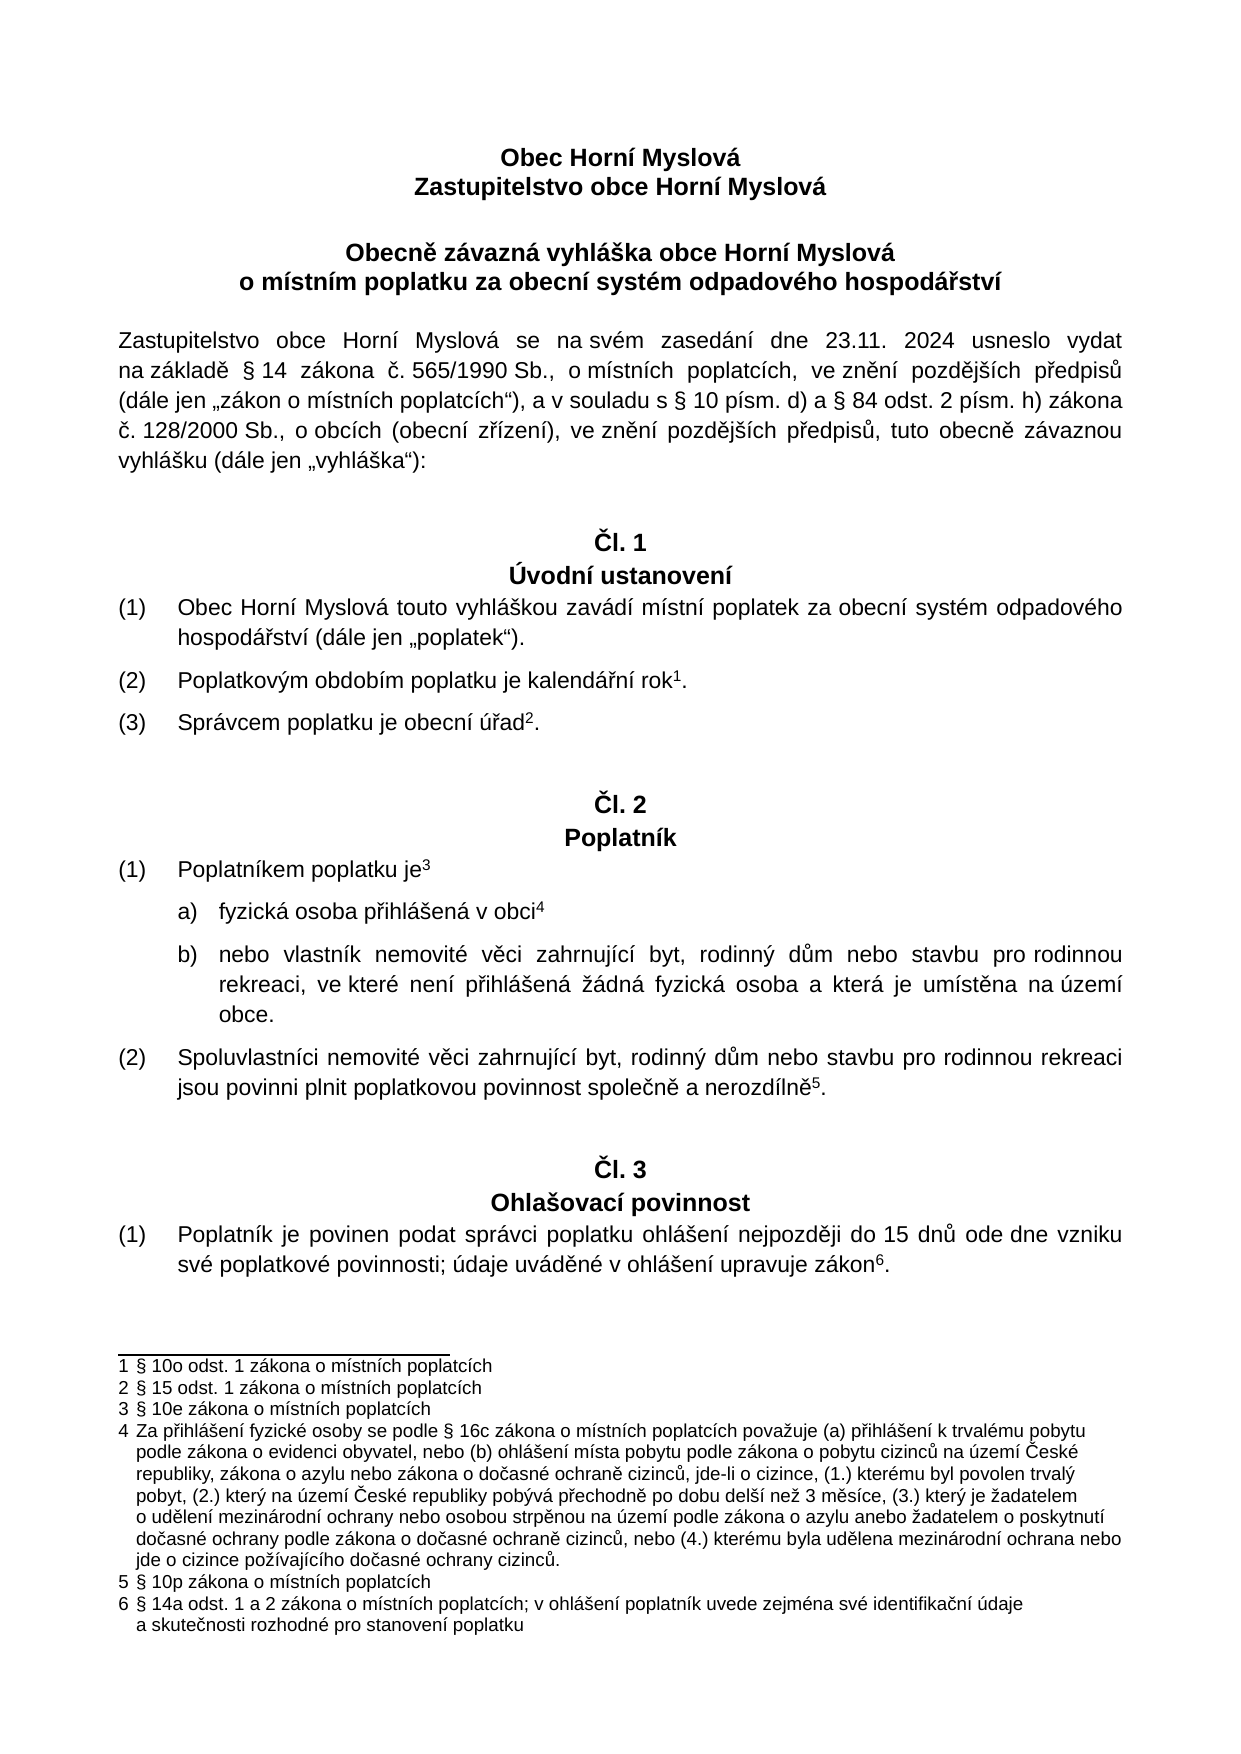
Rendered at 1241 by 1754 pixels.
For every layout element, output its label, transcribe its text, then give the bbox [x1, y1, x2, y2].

list Obec Horní Myslová touto vyhláškou zavádí místní poplatek za obecní systém odpadového hospodářství (dále jen „poplatek“). [118, 594, 1122, 650]
list Poplatník je povinen podat správci poplatku ohlášení nejpozději do 15 dnů ode dne vzniku své poplatkové povinnosti; údaje uváděné v ohlášení upravuje zákon. [118, 1221, 1122, 1277]
subtitle Čl. 2 Poplatník [118, 789, 1122, 851]
list § 10o odst. 1 zákona o místních poplatcích [118, 1355, 1122, 1377]
text Obec Horní Myslová Zastupitelstvo obce Horní Myslová [118, 143, 1122, 201]
subtitle Čl. 1 Úvodní ustanovení [118, 528, 1122, 589]
subtitle Obecně závazná vyhláška obce Horní Myslová o místním poplatku za obecní systém odpadového hospodářství [118, 238, 1122, 295]
list § 10e zákona o místních poplatcích [118, 1398, 1122, 1420]
list Spoluvlastníci nemovité věci zahrnující byt, rodinný dům nebo stavbu pro rodinnou rekreaci jsou povinni plnit poplatkovou povinnost společně a nerozdílně. [118, 1044, 1122, 1101]
list nebo vlastník nemovité věci zahrnující byt, rodinný dům nebo stavbu pro rodinnou rekreaci, ve které není přihlášená žádná fyzická osoba a která je umístěna na území obce. [177, 941, 1122, 1028]
list Poplatkovým obdobím poplatku je kalendářní rok. [118, 667, 1122, 693]
list fyzická osoba přihlášená v obci [177, 898, 1122, 925]
list Správcem poplatku je obecní úřad. [118, 709, 1122, 736]
list § 14a odst. 1 a 2 zákona o místních poplatcích; v ohlášení poplatník uvede zejména své identifikační údaje a skutečnosti rozhodné pro stanovení poplatku [118, 1592, 1122, 1635]
list § 10p zákona o místních poplatcích [118, 1571, 1122, 1592]
list § 15 odst. 1 zákona o místních poplatcích [118, 1377, 1122, 1398]
subtitle Čl. 3 Ohlašovací povinnost [118, 1154, 1122, 1216]
text Zastupitelstvo obce Horní Myslová se na svém zasedání dne 23.11. 2024 usneslo vydat na základě § 14 zákona č. 565/1990 Sb., o místních poplatcích, ve znění pozdějších předpisů (dále jen „zákon o místních poplatcích“), a v souladu s § 10 písm. d) a § 84 odst. 2 písm. h) zákona č. 128/2000 Sb., o obcích (obecní zřízení), ve znění pozdějších předpisů, tuto obecně závaznou vyhlášku (dále jen „vyhláška“): [118, 327, 1122, 474]
list Poplatníkem poplatku je [118, 856, 1122, 882]
list Za přihlášení fyzické osoby se podle § 16c zákona o místních poplatcích považuje (a) přihlášení k trvalému pobytu podle zákona o evidenci obyvatel, nebo (b) ohlášení místa pobytu podle zákona o pobytu cizinců na území České republiky, zákona o azylu nebo zákona o dočasné ochraně cizinců, jde-li o cizince, (1.) kterému byl povolen trvalý pobyt, (2.) který na území České republiky pobývá přechodně po dobu delší než 3 měsíce, (3.) který je žadatelem o udělení mezinárodní ochrany nebo osobou strpěnou na území podle zákona o azylu anebo žadatelem o poskytnutí dočasné ochrany podle zákona o dočasné ochraně cizinců, nebo (4.) kterému byla udělena mezinárodní ochrana nebo jde o cizince požívajícího dočasné ochrany cizinců. [118, 1420, 1122, 1571]
